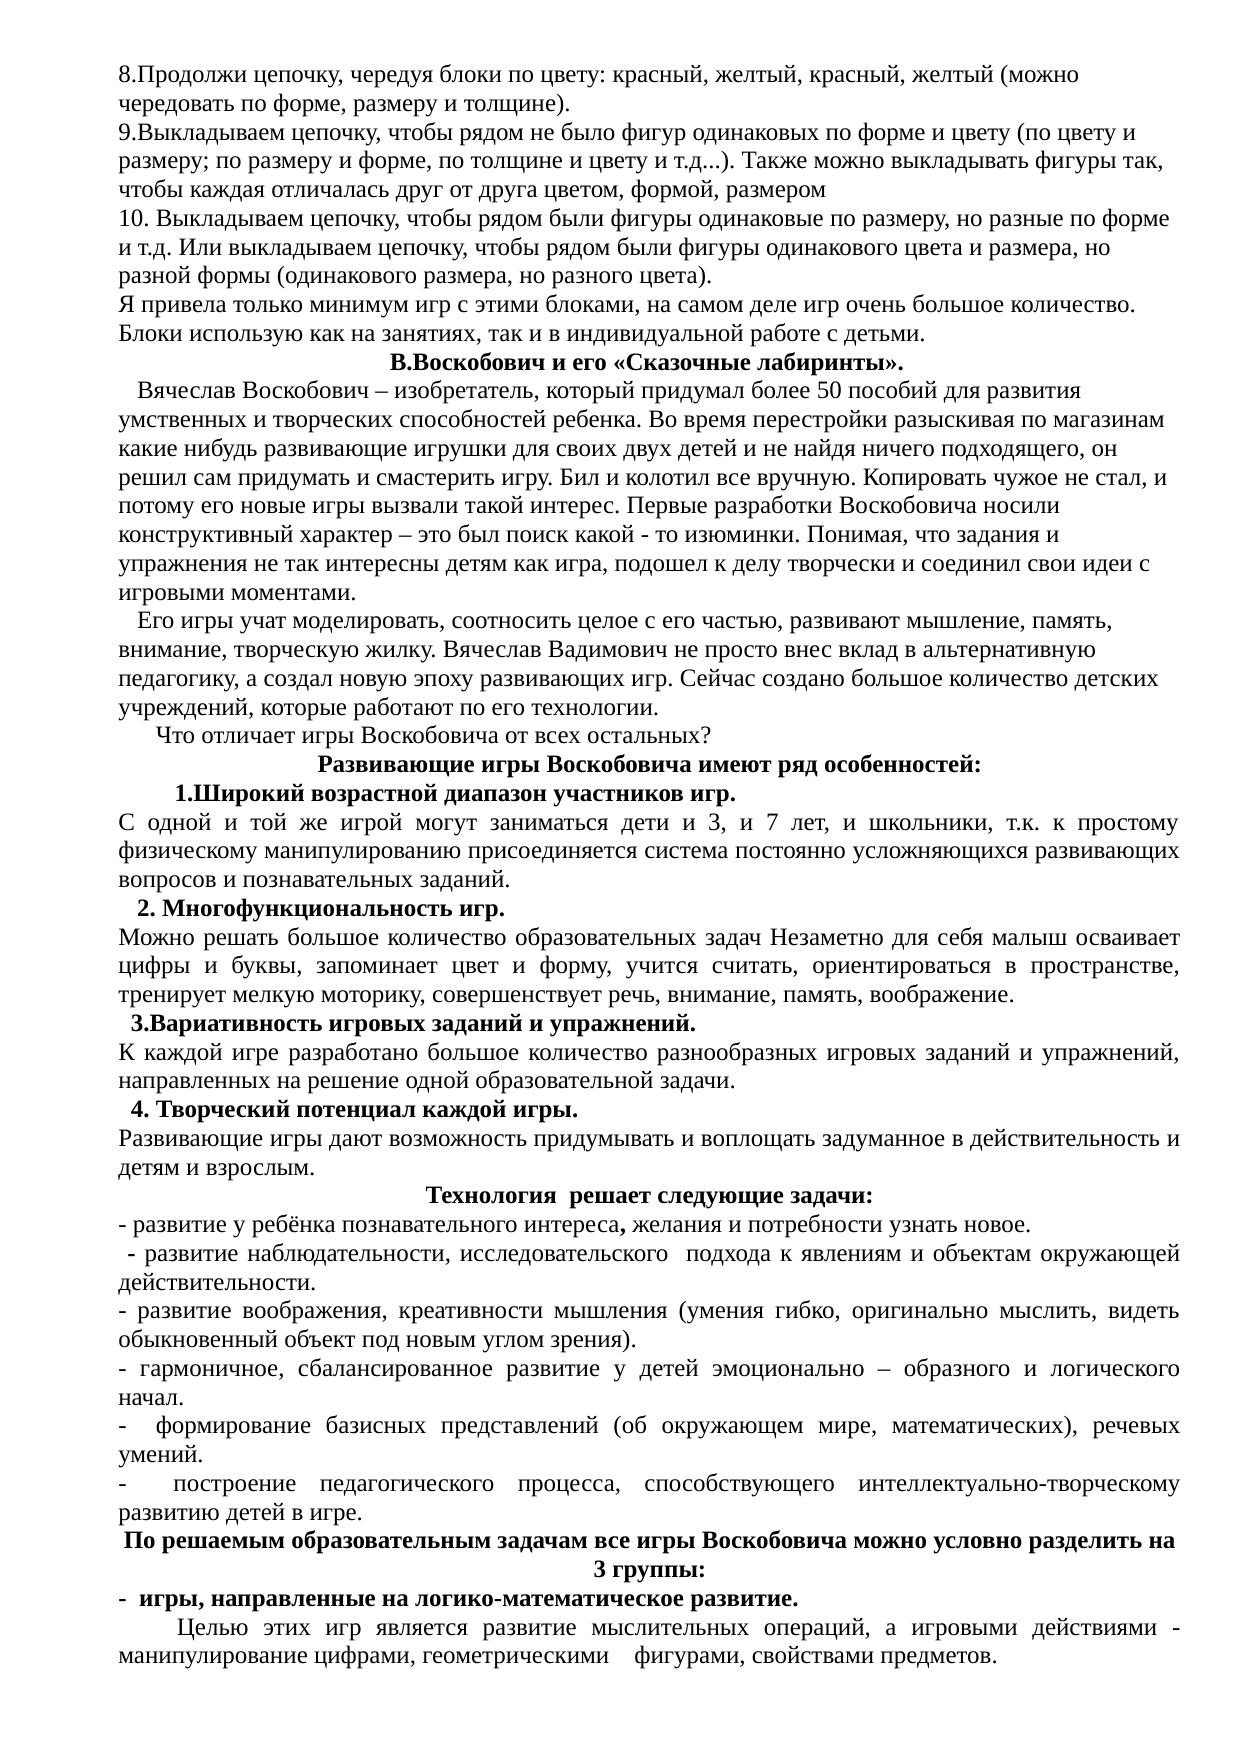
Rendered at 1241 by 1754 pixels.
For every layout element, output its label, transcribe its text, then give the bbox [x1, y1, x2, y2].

text По решаемым образовательным задачам все игры Воскобовича можно условно разделить на 3 группы: [118, 1525, 1181, 1583]
text Что отличает игры Воскобовича от всех остальных? [118, 720, 1181, 749]
text 1.Широкий возрастной диапазон участников игр. [118, 778, 1181, 807]
text Вячеслав Воскобович – изобретатель, который придумал более 50 пособий для развития умственных и творческих способностей ребенка. Во время перестройки разыскивая по магазинам какие нибудь развивающие игрушки для своих двух детей и не найдя ничего подходящего, он решил сам придумать и смастерить игру. Бил и колотил все вручную. Копировать чужое не стал, и потому его новые игры вызвали такой интерес. Первые разработки Воскобовича носили конструктивный характер – это был поиск какой - то изюминки. Понимая, что задания и упражнения не так интересны детям как игра, подошел к делу творчески и соединил свои идеи с игровыми моментами. [118, 375, 1181, 605]
text - развитие воображения, креативности мышления (умения гибко, оригинально мыслить, видеть обыкновенный объект под новым углом зрения). [118, 1295, 1181, 1353]
subtitle В.Воскобович и его «Сказочные лабиринты». [118, 347, 1181, 375]
text 3.Вариативность игровых заданий и упражнений. [118, 1008, 1181, 1037]
text - формирование базисных представлений (об окружающем мире, математических), речевых умений. [118, 1410, 1181, 1468]
text 10. Выкладываем цепочку, чтобы рядом были фигуры одинаковые по размеру, но разные по форме и т.д. Или выкладываем цепочку, чтобы рядом были фигуры одинакового цвета и размера, но разной формы (одинакового размера, но разного цвета). [118, 203, 1181, 289]
text 2. Многофункциональность игр. [118, 893, 1181, 922]
text Технология решает следующие задачи: [118, 1180, 1181, 1209]
text С одной и той же игрой могут заниматься дети и 3, и 7 лет, и школьники, т.к. к простому физическому манипулированию присоединяется система постоянно усложняющихся развивающих вопросов и познавательных заданий. [118, 807, 1181, 893]
text Можно решать большое количество образовательных задач Незаметно для себя малыш осваивает цифры и буквы, запоминает цвет и форму, учится считать, ориентироваться в пространстве, тренирует мелкую моторику, совершенствует речь, внимание, память, воображение. [118, 922, 1181, 1008]
text Его игры учат моделировать, соотносить целое с его частью, развивают мышление, память, внимание, творческую жилку. Вячеслав Вадимович не просто внес вклад в альтернативную педагогику, а создал новую эпоху развивающих игр. Сейчас создано большое количество детских учреждений, которые работают по его технологии. [118, 605, 1181, 720]
text Развивающие игры дают возможность придумывать и воплощать задуманное в действительность и детям и взрослым. [118, 1123, 1181, 1180]
text 9.Выкладываем цепочку, чтобы рядом не было фигур одинаковых по форме и цвету (по цвету и размеру; по размеру и форме, по толщине и цвету и т.д...). Также можно выкладывать фигуры так, чтобы каждая отличалась друг от друга цветом, формой, размером [118, 117, 1181, 203]
text 4. Творческий потенциал каждой игры. [118, 1094, 1181, 1123]
text - развитие у ребёнка познавательного интереса, желания и потребности узнать новое. [118, 1209, 1181, 1238]
text - построение педагогического процесса, способствующего интеллектуально-творческому развитию детей в игре. [118, 1468, 1181, 1525]
text - гармоничное, сбалансированное развитие у детей эмоционально – образного и логического начал. [118, 1353, 1181, 1410]
text К каждой игре разработано большое количество разнообразных игровых заданий и упражнений, направленных на решение одной образовательной задачи. [118, 1037, 1181, 1094]
text Я привела только минимум игр с этими блоками, на самом деле игр очень большое количество. Блоки использую как на занятиях, так и в индивидуальной работе с детьми. [118, 289, 1181, 347]
text Развивающие игры Воскобовича имеют ряд особенностей: [118, 749, 1181, 778]
text 8.Продолжи цепочку, чередуя блоки по цвету: красный, желтый, красный, желтый (можно чередовать по форме, размеру и толщине). [118, 59, 1181, 117]
text Целью этих игр является развитие мыслительных операций, а игровыми действиями - манипулирование цифрами, геометрическими фигурами, свойствами предметов. [118, 1612, 1181, 1669]
text - игры, направленные на логико-математическое развитие. [118, 1583, 1181, 1612]
text - развитие наблюдательности, исследовательского подхода к явлениям и объектам окружающей действительности. [118, 1238, 1181, 1295]
